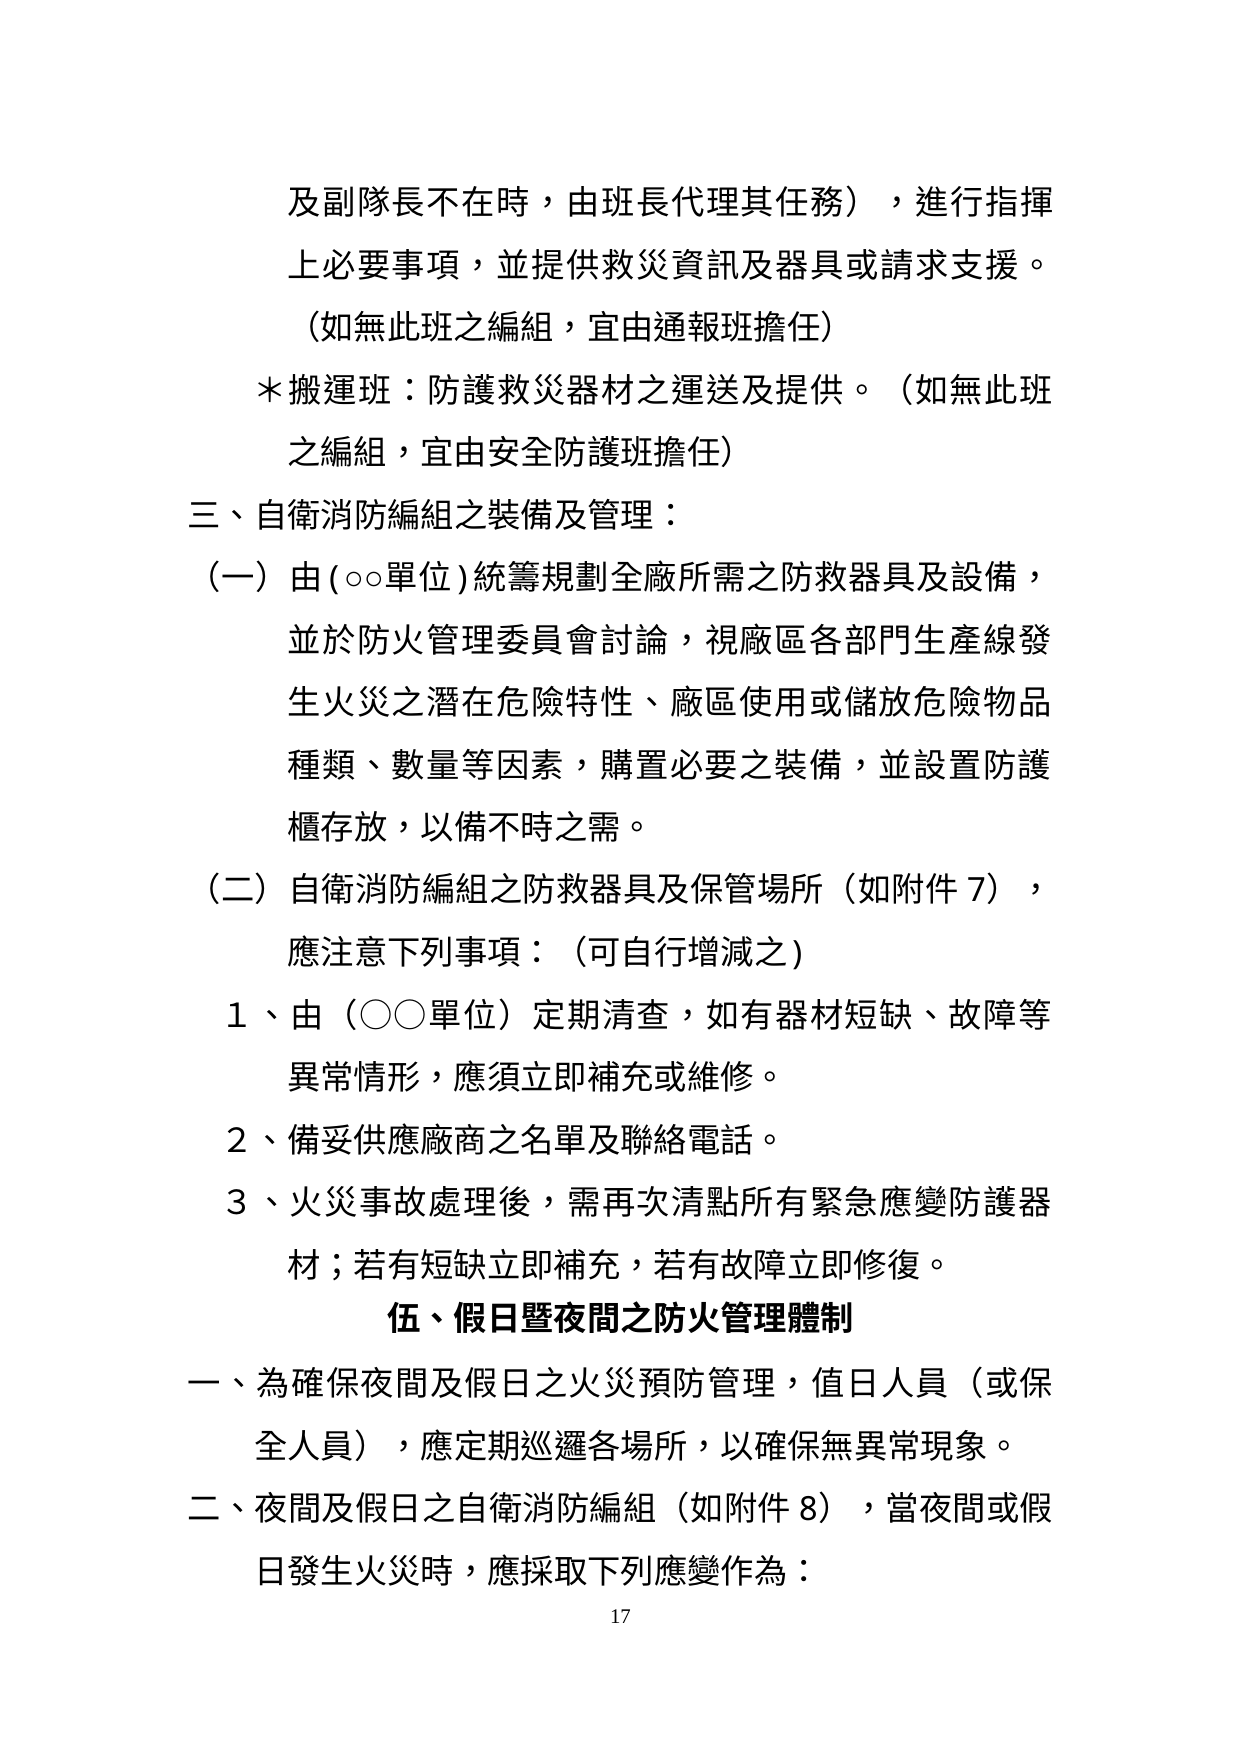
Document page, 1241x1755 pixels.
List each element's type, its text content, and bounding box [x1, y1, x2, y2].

text ３、火災事故處理後，需再次清點所有緊急應變防護器材；若有短缺立即補充，若有故障立即修復。 [220, 1158, 1053, 1283]
text ＊搬運班：防護救災器材之運送及提供。（如無此班之編組，宜由安全防護班擔任） [254, 346, 1053, 471]
text 三、自衛消防編組之裝備及管理： [187, 471, 1053, 533]
text 伍、假日暨夜間之防火管理體制 [187, 1294, 1053, 1339]
text （一）由(○○單位)統籌規劃全廠所需之防救器具及設備，並於防火管理委員會討論，視廠區各部門生產線發生火災之潛在危險特性、廠區使用或儲放危險物品種類、數量等因素，購置必要之裝備，並設置防護櫃存放，以備不時之需。 [187, 533, 1053, 846]
text 二、夜間及假日之自衛消防編組（如附件8），當夜間或假日發生火災時，應採取下列應變作為： [187, 1464, 1053, 1589]
text ２、備妥供應廠商之名單及聯絡電話。 [220, 1096, 1053, 1158]
text 一、為確保夜間及假日之火災預防管理，值日人員（或保全人員），應定期巡邏各場所，以確保無異常現象。 [187, 1339, 1053, 1464]
text １、由（○○單位）定期清查，如有器材短缺、故障等異常情形，應須立即補充或維修。 [220, 971, 1053, 1096]
text （二）自衛消防編組之防救器具及保管場所（如附件7），應注意下列事項：（可自行增減之) [187, 846, 1053, 971]
text 及副隊長不在時，由班長代理其任務），進行指揮上必要事項，並提供救災資訊及器具或請求支援。（如無此班之編組，宜由通報班擔任） [254, 158, 1053, 346]
